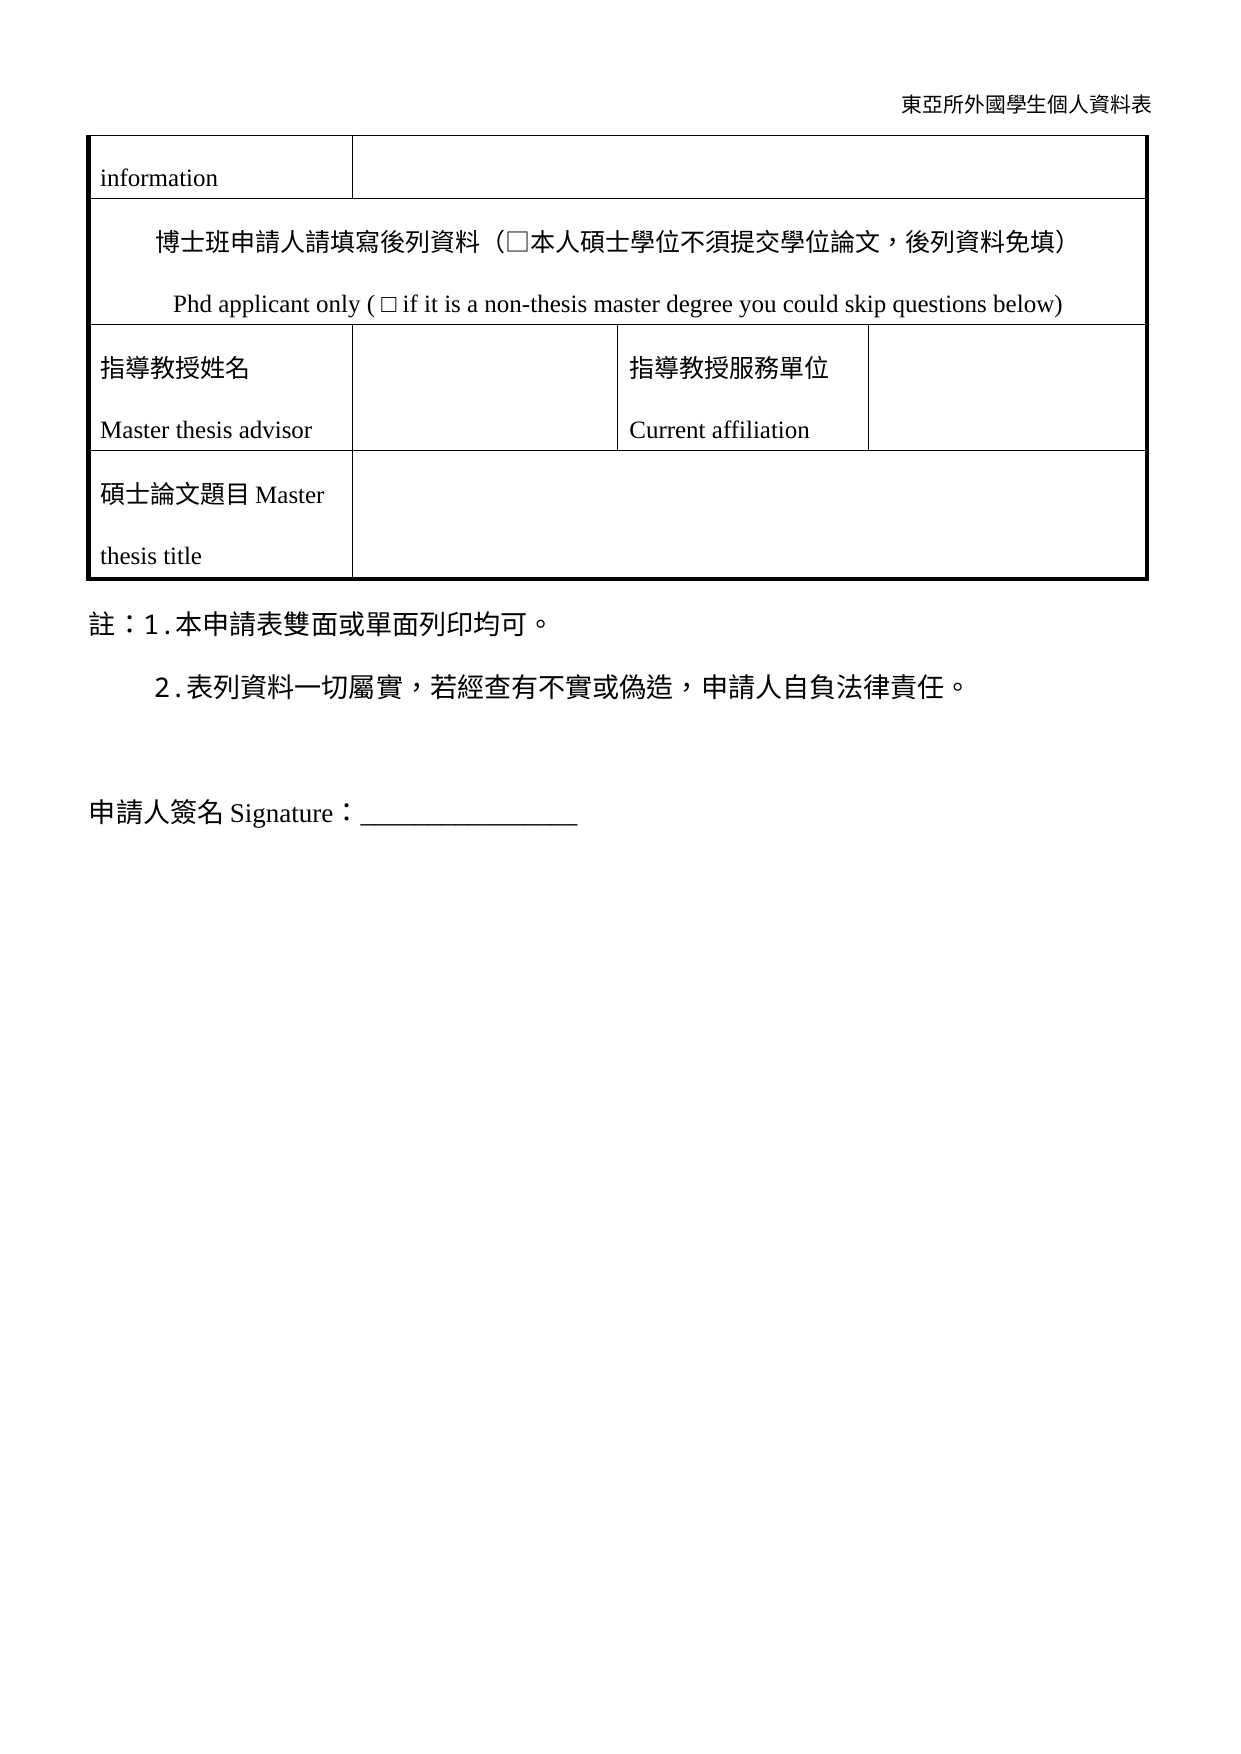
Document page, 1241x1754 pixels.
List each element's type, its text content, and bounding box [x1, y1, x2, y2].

table_cell [869, 325, 1145, 450]
table_cell 指導教授服務單位 Current affiliation [618, 325, 868, 450]
text 註：1.本申請表雙面或單面列印均可。 [89, 581, 1152, 643]
table_cell [353, 325, 617, 450]
table_cell 指導教授姓名 Master thesis advisor [91, 325, 352, 450]
table_cell 碩士論文題目Master thesis title [91, 451, 352, 576]
table_cell 博士班申請人請填寫後列資料（□本人碩士學位不須提交學位論文，後列資料免填） Phd applicant only ( □ if it is a non-thesis master degree you could skip questions below) [91, 199, 1145, 324]
text 2.表列資料一切屬實，若經查有不實或偽造，申請人自負法律責任。 [89, 643, 1152, 706]
table_cell information [91, 136, 352, 198]
table_cell [353, 451, 1145, 576]
text 申請人簽名Signature：________________ [89, 768, 1152, 831]
table_cell [353, 136, 1145, 198]
